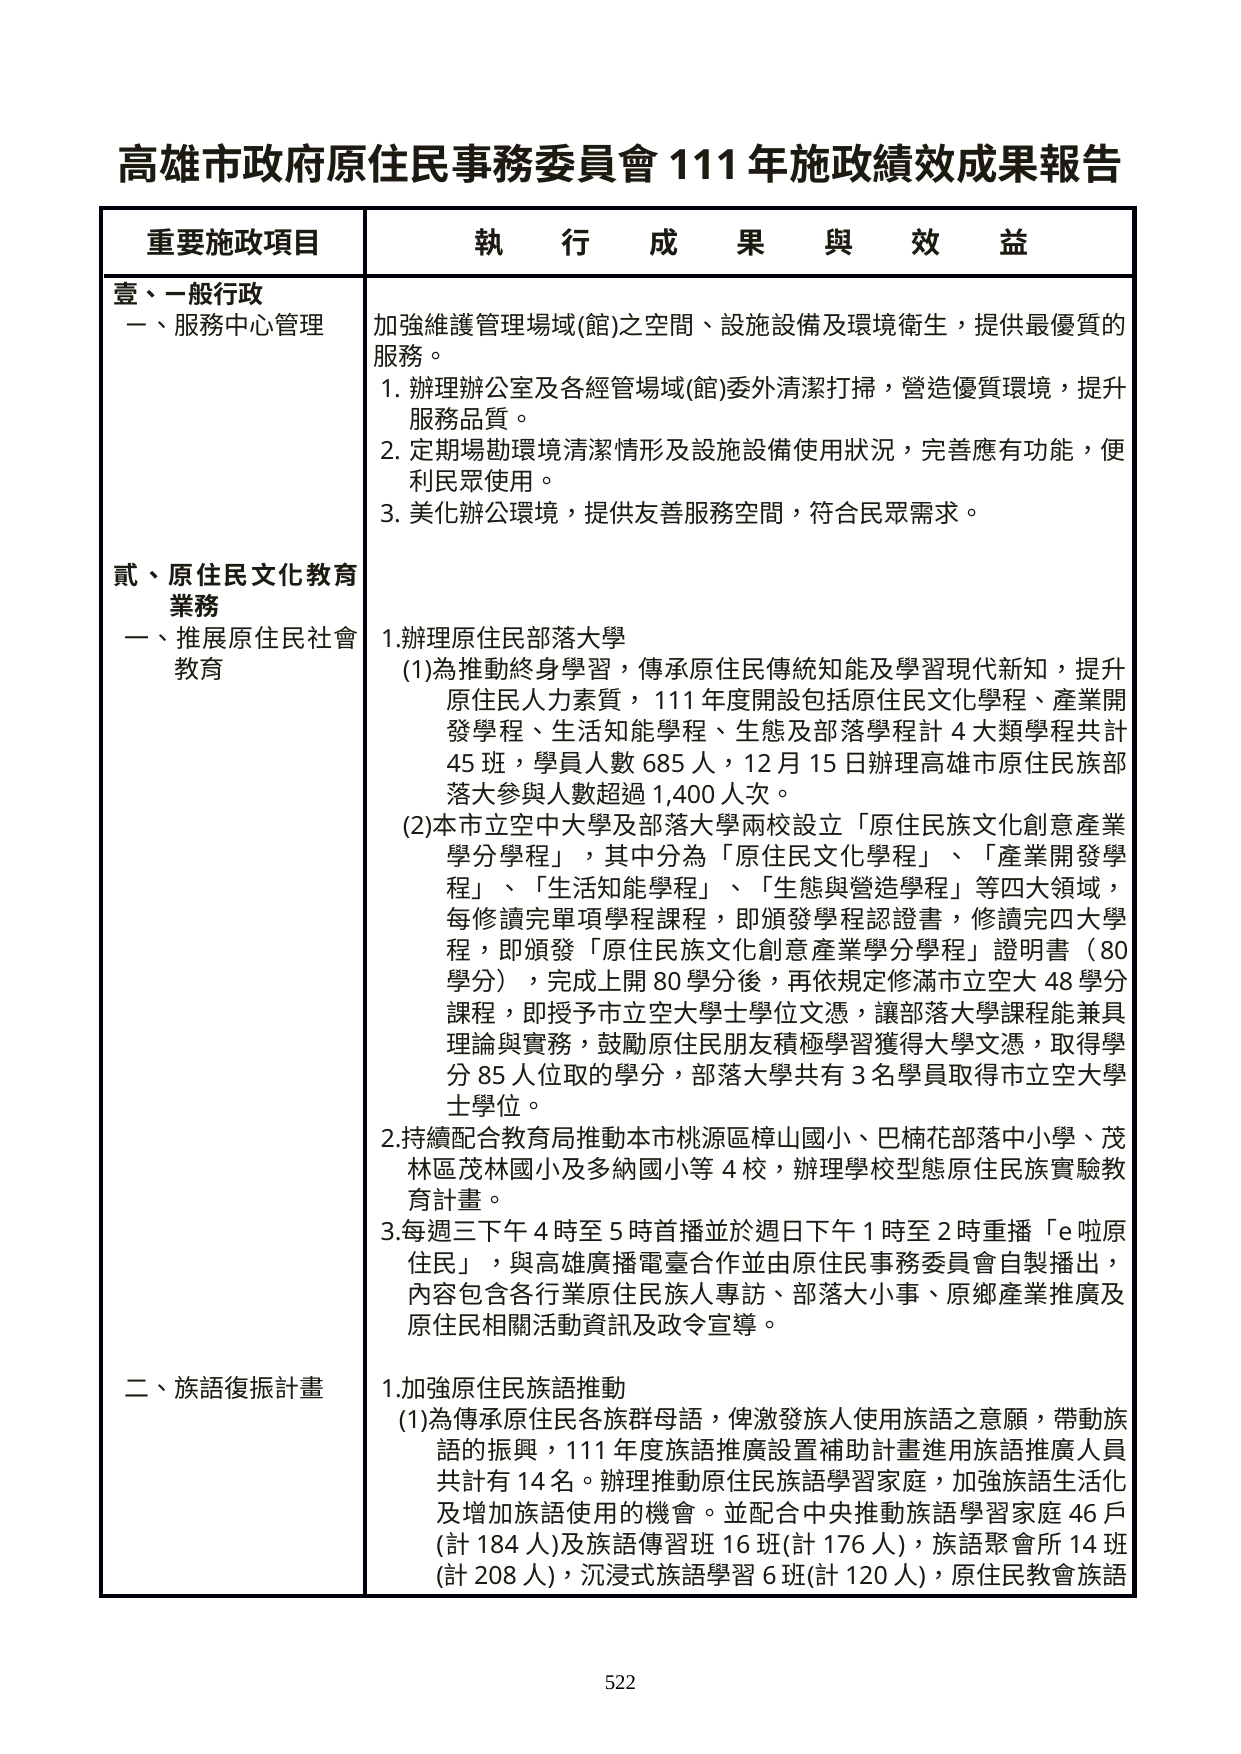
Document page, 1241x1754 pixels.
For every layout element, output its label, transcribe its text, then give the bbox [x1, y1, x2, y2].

table_header 重要施政項目 [103, 210, 363, 273]
table_header 執 行 成 果 與 效 益 [367, 210, 1132, 273]
table_cell 加強維護管理場域(館)之空間、設施設備及環境衛生，提供最優質的服務。 辦理辦公室及各經管場域(館)委外清潔打掃，營造優質環境，提升服務品質。 定期場勘環境清潔情形及設施設備使用狀況，完善應有功能，便利民眾使用。 美化辦公環境，提供友善服務空間，符合民眾需求。 1.辦理原住民部落大學 (1)為推動終身學習，傳承原住民傳統知能及學習現代新知，提升原住民人力素質， 111年度開設包括原住民文化學程、產業開發學程、生活知能學程、生態及部落學程計4大類學程共計45班，學員人數685人，12月15日辦理高雄市原住民族部落大參與人數超過1,400人次。 (2)本市立空中大學及部落大學兩校設立「原住民族文化創意產業學分學程」，其中分為「原住民文化學程」、「產業開發學程」、「生活知能學程」、「生態與營造學程」等四大領域，每修讀完單項學程課程，即頒發學程認證書，修讀完四大學程，即頒發「原住民族文化創意產業學分學程」證明書（80學分），完成上開80學分後，再依規定修滿市立空大48學分課程，即授予市立空大學士學位文憑，讓部落大學課程能兼具理論與實務，鼓勵原住民朋友積極學習獲得大學文憑，取得學分85人位取的學分，部落大學共有3名學員取得市立空大學士學位。 2.持續配合教育局推動本市桃源區樟山國小、巴楠花部落中小學、茂林區茂林國小及多納國小等4校，辦理學校型態原住民族實驗教育計畫。 3.每週三下午4時至5時首播並於週日下午1時至2時重播「e啦原住民」，與高雄廣播電臺合作並由原住民事務委員會自製播出，內容包含各行業原住民族人專訪、部落大小事、原鄉產業推廣及原住民相關活動資訊及政令宣導。 1.加強原住民族語推動 (1)為傳承原住民各族群母語，俾激發族人使用族語之意願，帶動族語的振興，111年度族語推廣設置補助計畫進用族語推廣人員共計有14名。辦理推動原住民族語學習家庭，加強族語生活化及增加族語使用的機會。並配合中央推動族語學習家庭46戶(計184人)及族語傳習班16班(計176人)，族語聚會所14班(計208人)，沉浸式族語學習6班(計120人)，原住民教會族語 [367, 278, 1132, 1593]
table_cell 壹、ㄧ般行政 ㄧ、服務中心管理 貳、原住民文化教育業務 一、推展原住民社會教育 二、族語復振計畫 [103, 275, 363, 1593]
text 高雄市政府原住民事務委員會111年施政績效成果報告 [109, 149, 1131, 187]
